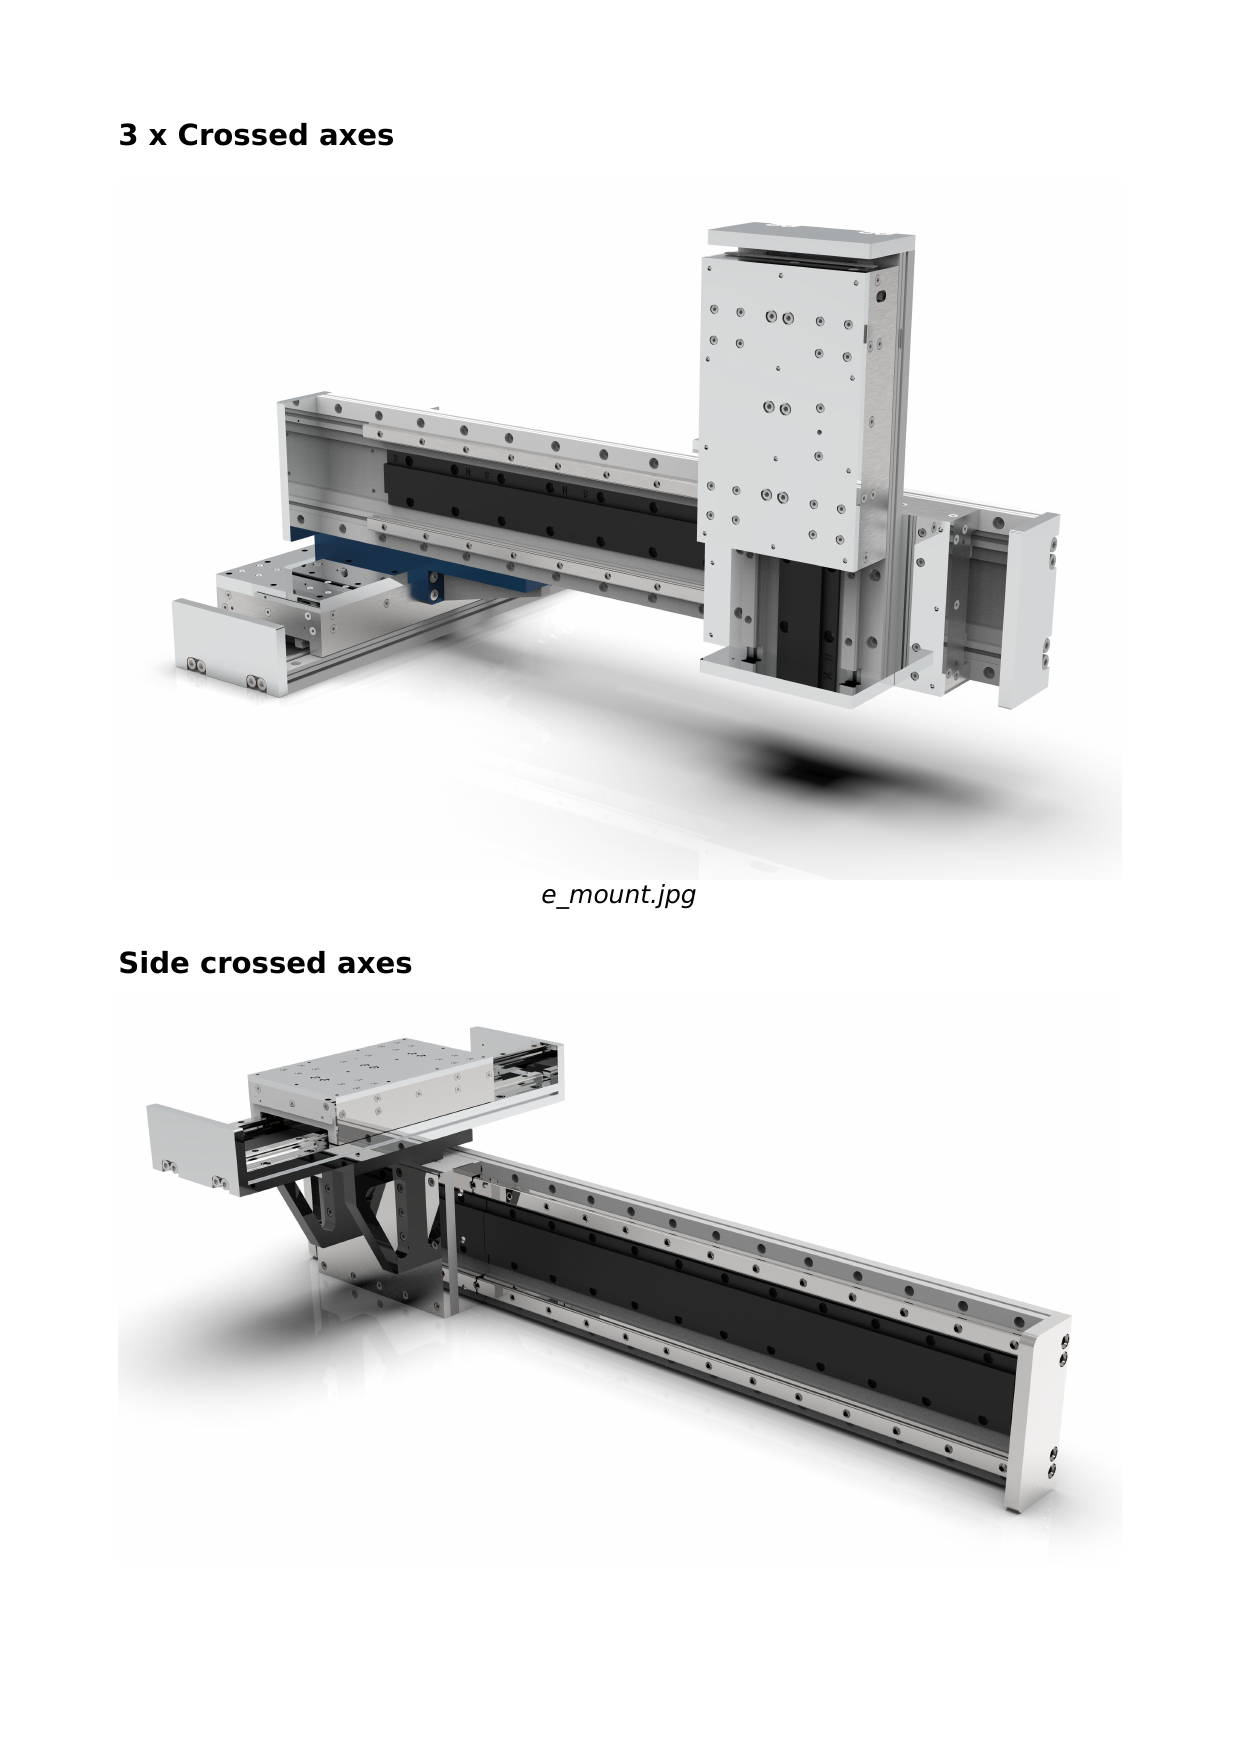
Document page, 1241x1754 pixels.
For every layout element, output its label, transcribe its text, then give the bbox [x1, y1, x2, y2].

picture [118, 177, 1123, 880]
subtitle 3 x Crossed axes [118, 118, 1122, 152]
picture [118, 992, 1123, 1567]
subtitle Side crossed axes [118, 946, 1122, 980]
text e_mount.jpg [118, 880, 1122, 909]
